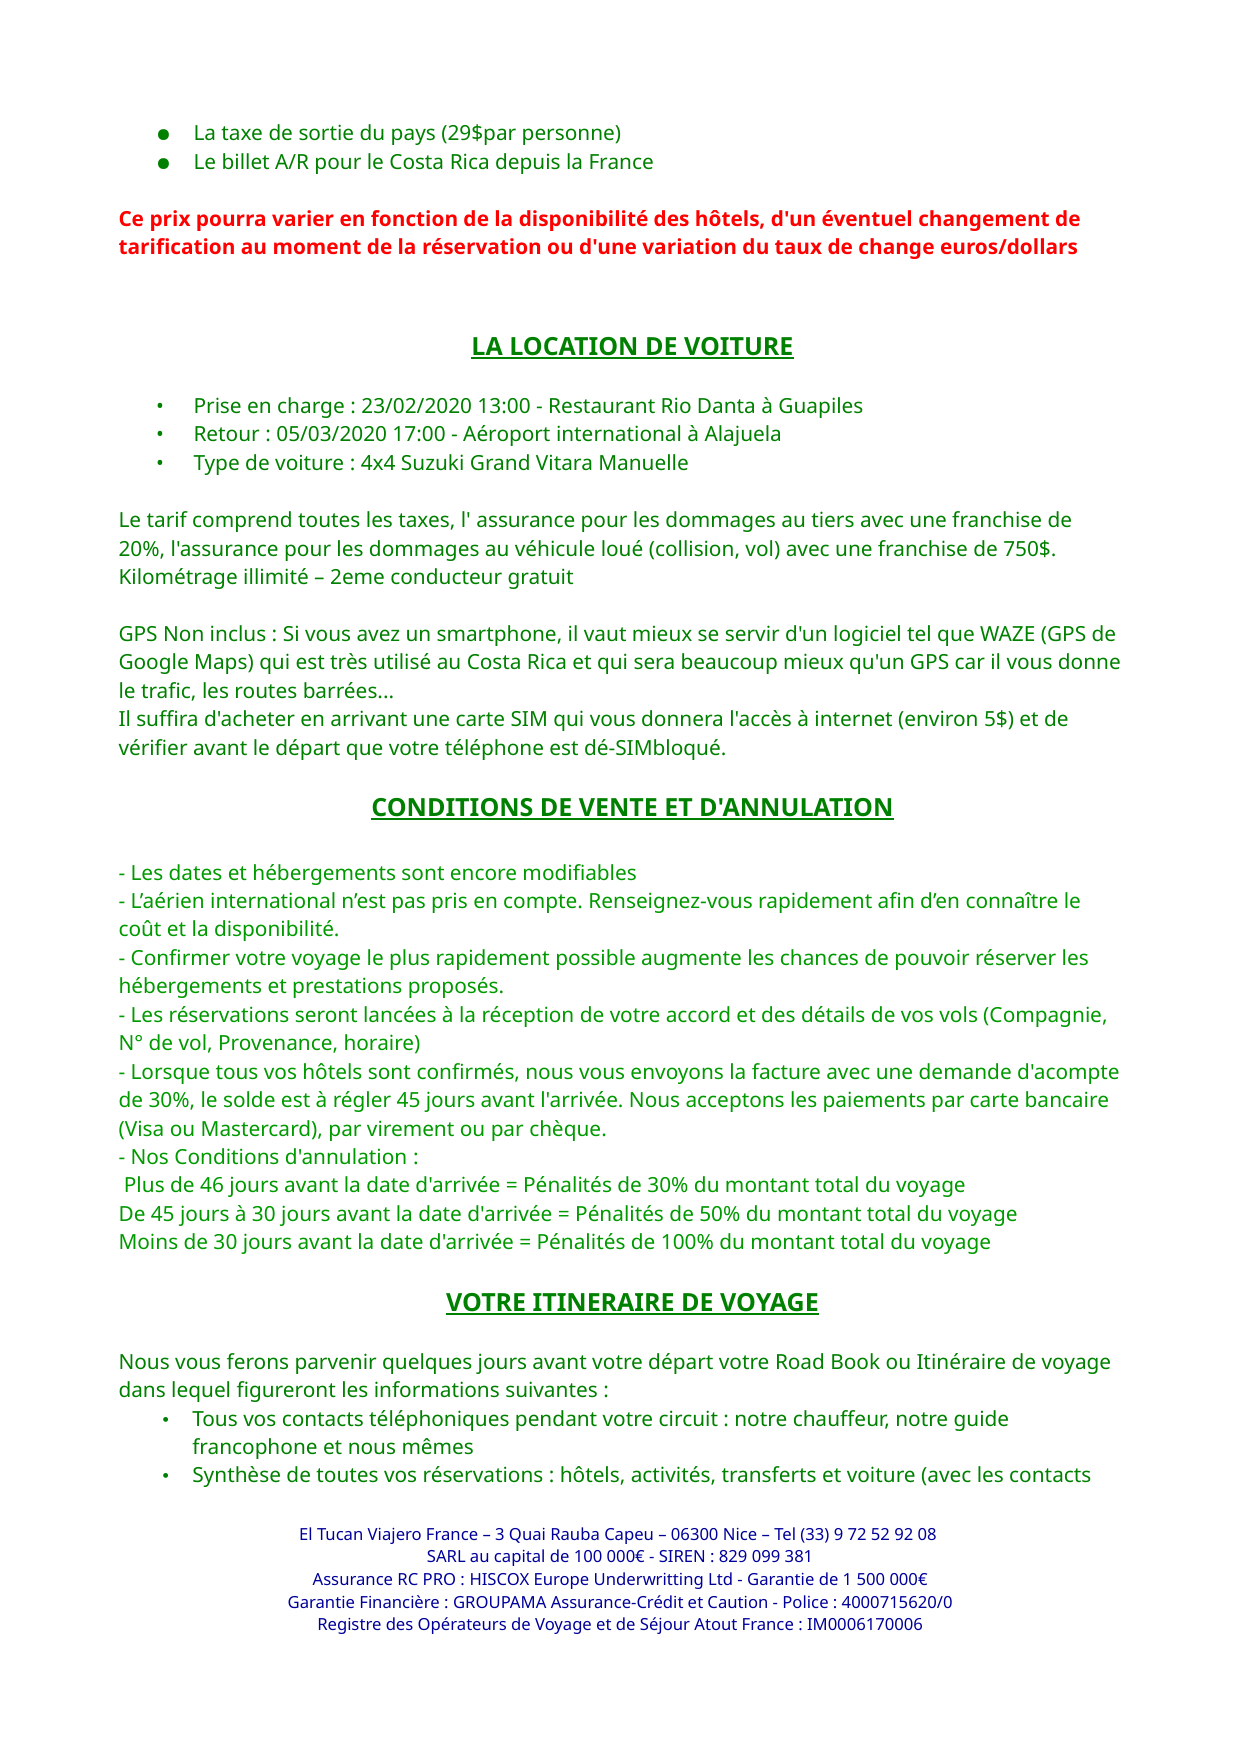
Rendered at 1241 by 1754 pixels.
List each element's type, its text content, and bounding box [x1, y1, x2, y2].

list Tous vos contacts téléphoniques pendant votre circuit : notre chauffeur, notre guide francophone et nous mêmes [162, 1404, 1122, 1461]
text - L’aérien international n’est pas pris en compte. Renseignez-vous rapidement afin d’en connaître le coût et la disponibilité. [118, 886, 1122, 943]
text GPS Non inclus : Si vous avez un smartphone, il vaut mieux se servir d'un logiciel tel que WAZE (GPS de Google Maps) qui est très utilisé au Costa Rica et qui sera beaucoup mieux qu'un GPS car il vous donne le trafic, les routes barrées... Il suffira d'acheter en arrivant une carte SIM qui vous donnera l'accès à internet (environ 5$) et de vérifier avant le départ que votre téléphone est dé-SIMbloqué. [118, 619, 1122, 761]
text - Lorsque tous vos hôtels sont confirmés, nous vous envoyons la facture avec une demande d'acompte de 30%, le solde est à régler 45 jours avant l'arrivée. Nous acceptons les paiements par carte bancaire (Visa ou Mastercard), par virement ou par chèque. [118, 1057, 1122, 1142]
text Kilométrage illimité – 2eme conducteur gratuit [118, 562, 1122, 591]
text Ce prix pourra varier en fonction de la disponibilité des hôtels, d'un éventuel changement de tarification au moment de la réservation ou d'une variation du taux de change euros/dollars [118, 204, 1122, 261]
list Prise en charge : 23/02/2020 13:00 - Restaurant Rio Danta à Guapiles [156, 391, 1122, 419]
list Retour : 05/03/2020 17:00 - Aéroport international à Alajuela [156, 419, 1122, 448]
text - Nos Conditions d'annulation : [118, 1142, 1122, 1171]
list Synthèse de toutes vos réservations : hôtels, activités, transferts et voiture (avec les contacts [162, 1461, 1122, 1489]
text LA LOCATION DE VOITURE [118, 329, 1146, 363]
text Le tarif comprend toutes les taxes, l' assurance pour les dommages au tiers avec une franchise de 20%, l'assurance pour les dommages au véhicule loué (collision, vol) avec une franchise de 750$. [118, 505, 1122, 562]
text VOTRE ITINERAIRE DE VOYAGE [118, 1284, 1146, 1318]
list Type de voiture : 4x4 Suzuki Grand Vitara Manuelle [156, 448, 1122, 476]
text Nous vous ferons parvenir quelques jours avant votre départ votre Road Book ou Itinéraire de voyage dans lequel figureront les informations suivantes : [118, 1347, 1146, 1404]
text - Confirmer votre voyage le plus rapidement possible augmente les chances de pouvoir réserver les hébergements et prestations proposés. [118, 943, 1122, 1000]
text Plus de 46 jours avant la date d'arrivée = Pénalités de 30% du montant total du voyage De 45 jours à 30 jours avant la date d'arrivée = Pénalités de 50% du montant total du voyage Moins de 30 jours avant la date d'arrivée = Pénalités de 100% du montant total du voyage [118, 1171, 1122, 1256]
list Le billet A/R pour le Costa Rica depuis la France [156, 147, 1122, 175]
text - Les dates et hébergements sont encore modifiables [118, 858, 1122, 886]
list La taxe de sortie du pays (29$par personne) [156, 118, 1122, 147]
text CONDITIONS DE VENTE ET D'ANNULATION [118, 789, 1146, 824]
text - Les réservations seront lancées à la réception de votre accord et des détails de vos vols (Compagnie, N° de vol, Provenance, horaire) [118, 1000, 1122, 1057]
